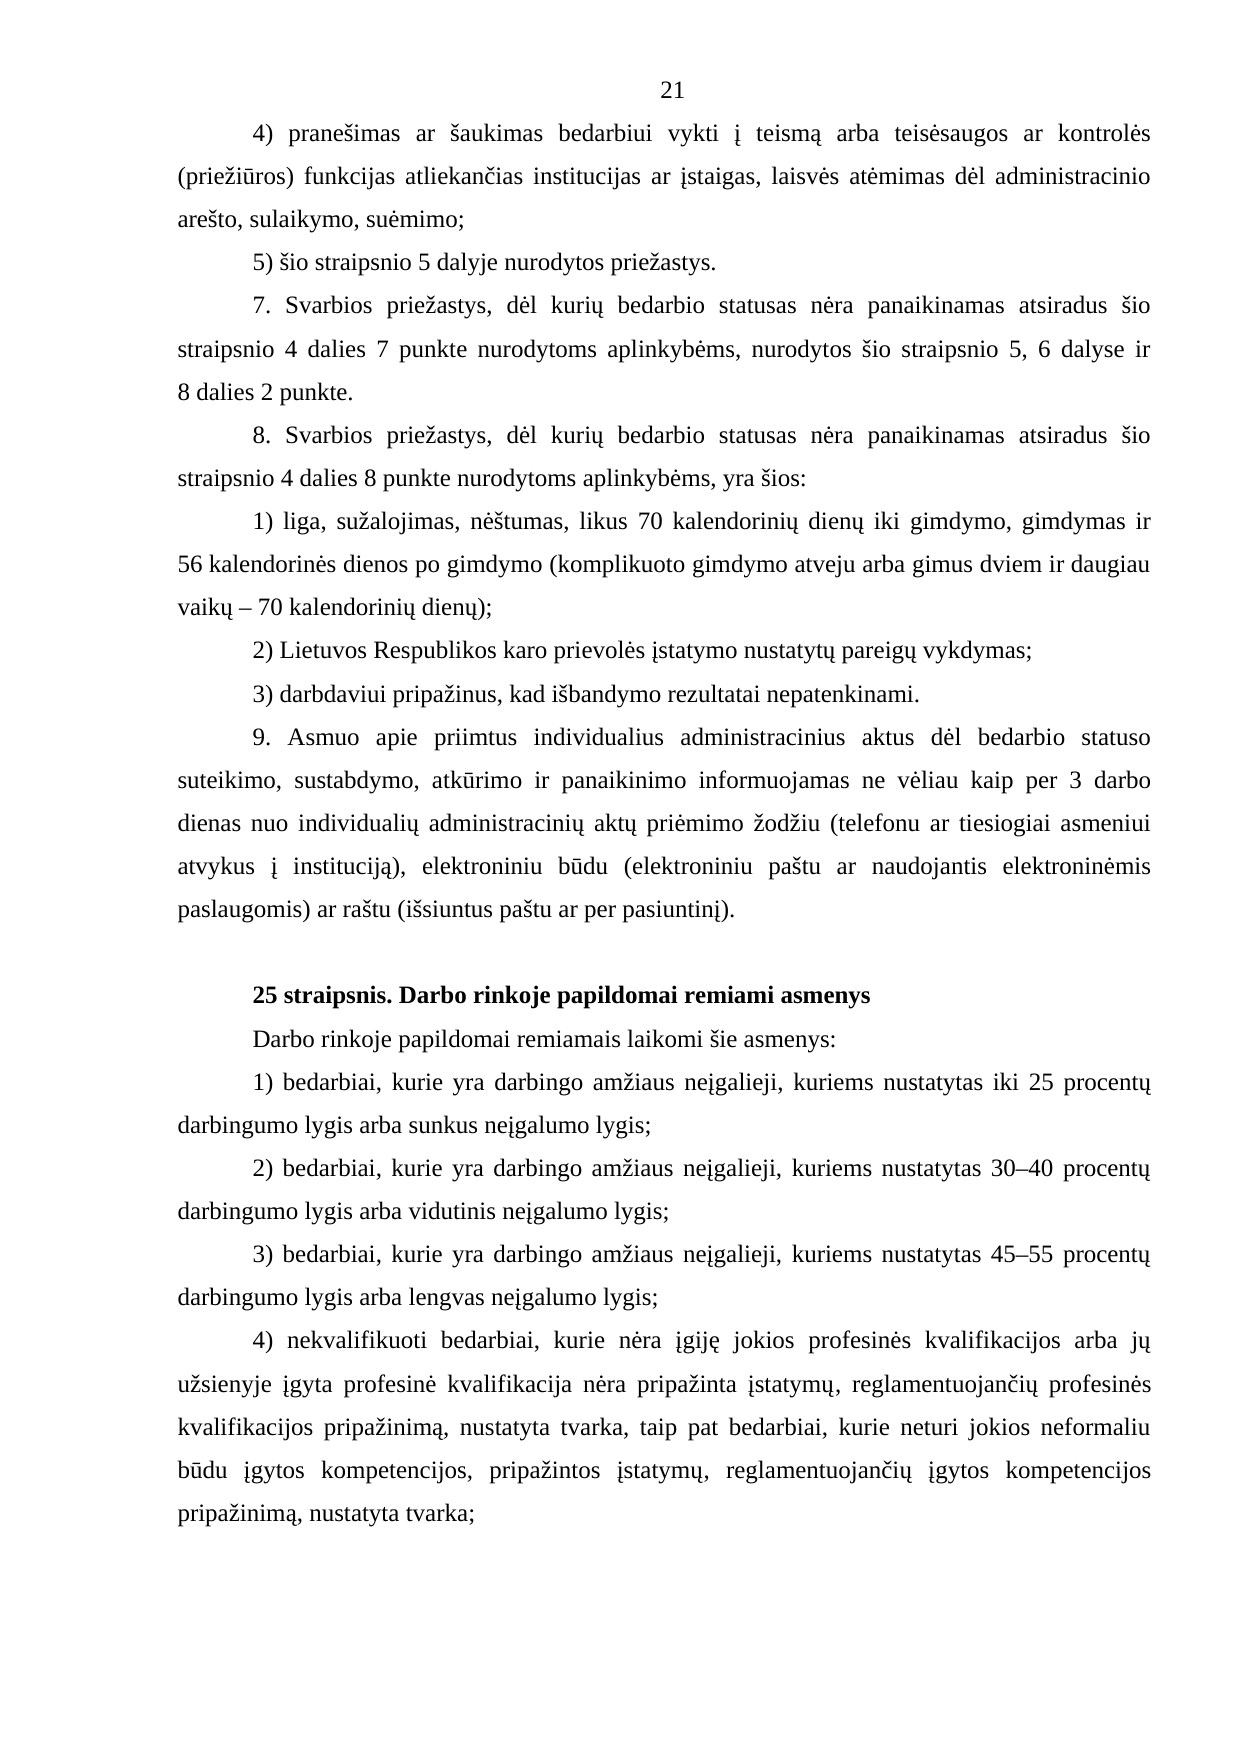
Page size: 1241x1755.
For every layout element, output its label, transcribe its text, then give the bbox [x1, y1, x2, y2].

text 8. Svarbios priežastys, dėl kurių bedarbio statusas nėra panaikinamas atsiradus šio straipsnio 4 dalies 8 punkte nurodytoms aplinkybėms, yra šios: [177, 420, 1152, 492]
text Darbo rinkoje papildomai remiamais laikomi šie asmenys: [177, 1024, 1152, 1052]
text 9. Asmuo apie priimtus individualius administracinius aktus dėl bedarbio statuso suteikimo, sustabdymo, atkūrimo ir panaikinimo informuojamas ne vėliau kaip per 3 darbo dienas nuo individualių administracinių aktų priėmimo žodžiu (telefonu ar tiesiogiai asmeniui atvykus į instituciją), elektroniniu būdu (elektroniniu paštu ar naudojantis elektroninėmis paslaugomis) ar raštu (išsiuntus paštu ar per pasiuntinį). [177, 722, 1152, 923]
text 1) bedarbiai, kurie yra darbingo amžiaus neįgalieji, kuriems nustatytas iki 25 procentų darbingumo lygis arba sunkus neįgalumo lygis; [177, 1067, 1152, 1139]
text 4) nekvalifikuoti bedarbiai, kurie nėra įgiję jokios profesinės kvalifikacijos arba jų užsienyje įgyta profesinė kvalifikacija nėra pripažinta įstatymų, reglamentuojančių profesinės kvalifikacijos pripažinimą, nustatyta tvarka, taip pat bedarbiai, kurie neturi jokios neformaliu būdu įgytos kompetencijos, pripažintos įstatymų, reglamentuojančių įgytos kompetencijos pripažinimą, nustatyta tvarka; [177, 1326, 1152, 1527]
text 25 straipsnis. Darbo rinkoje papildomai remiami asmenys [177, 981, 1152, 1009]
text 7. Svarbios priežastys, dėl kurių bedarbio statusas nėra panaikinamas atsiradus šio straipsnio 4 dalies 7 punkte nurodytoms aplinkybėms, nurodytos šio straipsnio 5, 6 dalyse ir 8 dalies 2 punkte. [177, 291, 1152, 406]
text 3) bedarbiai, kurie yra darbingo amžiaus neįgalieji, kuriems nustatytas 45–55 procentų darbingumo lygis arba lengvas neįgalumo lygis; [177, 1239, 1152, 1311]
text 2) bedarbiai, kurie yra darbingo amžiaus neįgalieji, kuriems nustatytas 30–40 procentų darbingumo lygis arba vidutinis neįgalumo lygis; [177, 1153, 1152, 1225]
text 2) Lietuvos Respublikos karo prievolės įstatymo nustatytų pareigų vykdymas; [177, 636, 1152, 664]
text 5) šio straipsnio 5 dalyje nurodytos priežastys. [177, 247, 1152, 276]
text 1) liga, sužalojimas, nėštumas, likus 70 kalendorinių dienų iki gimdymo, gimdymas ir 56 kalendorinės dienos po gimdymo (komplikuoto gimdymo atveju arba gimus dviem ir daugiau vaikų – 70 kalendorinių dienų); [177, 506, 1152, 621]
text 4) pranešimas ar šaukimas bedarbiui vykti į teismą arba teisėsaugos ar kontrolės (priežiūros) funkcijas atliekančias institucijas ar įstaigas, laisvės atėmimas dėl administracinio arešto, sulaikymo, suėmimo; [177, 118, 1152, 233]
text 3) darbdaviui pripažinus, kad išbandymo rezultatai nepatenkinami. [177, 679, 1152, 707]
